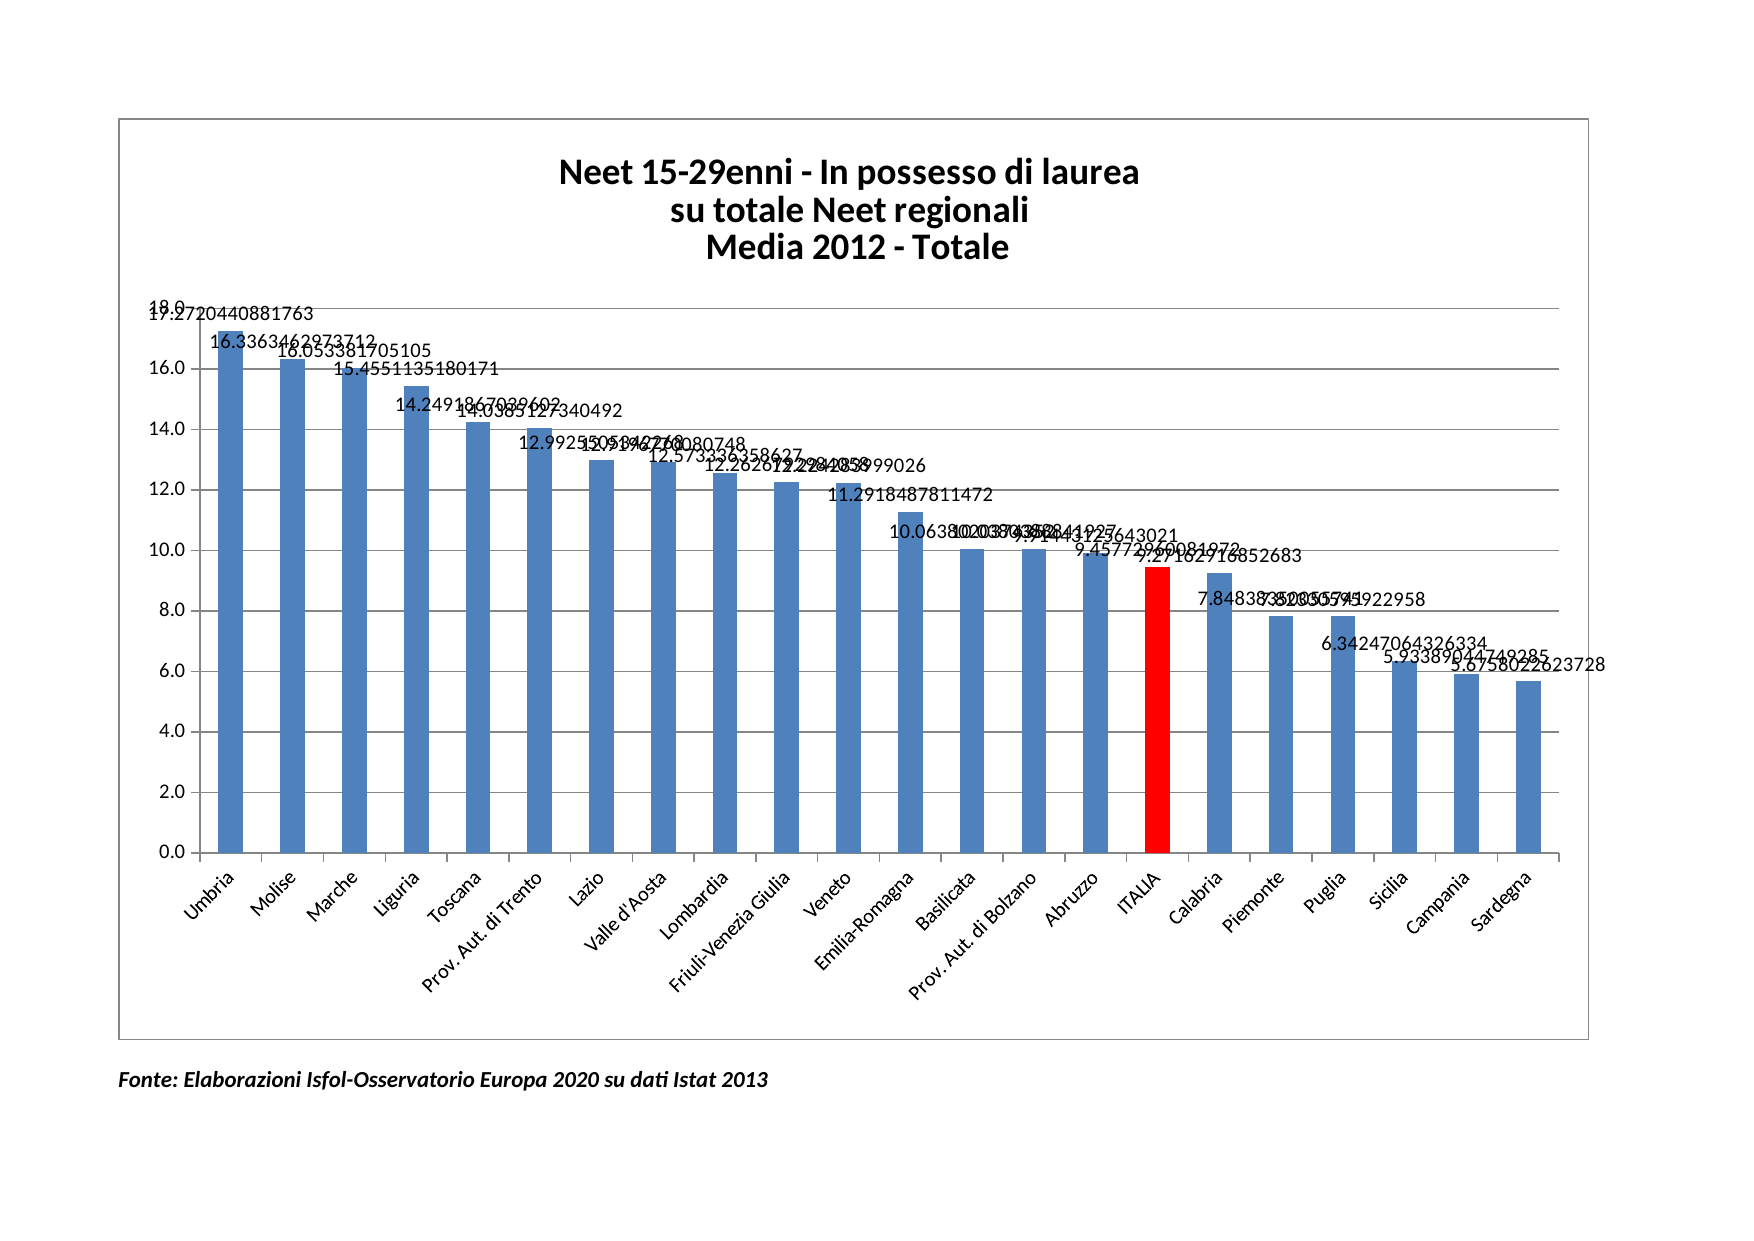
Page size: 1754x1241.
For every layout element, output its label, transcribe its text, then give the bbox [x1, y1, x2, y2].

text Fonte: Elaborazioni Isfol-Osservatorio Europa 2020 su dati Istat 2013 [118, 1066, 1606, 1094]
